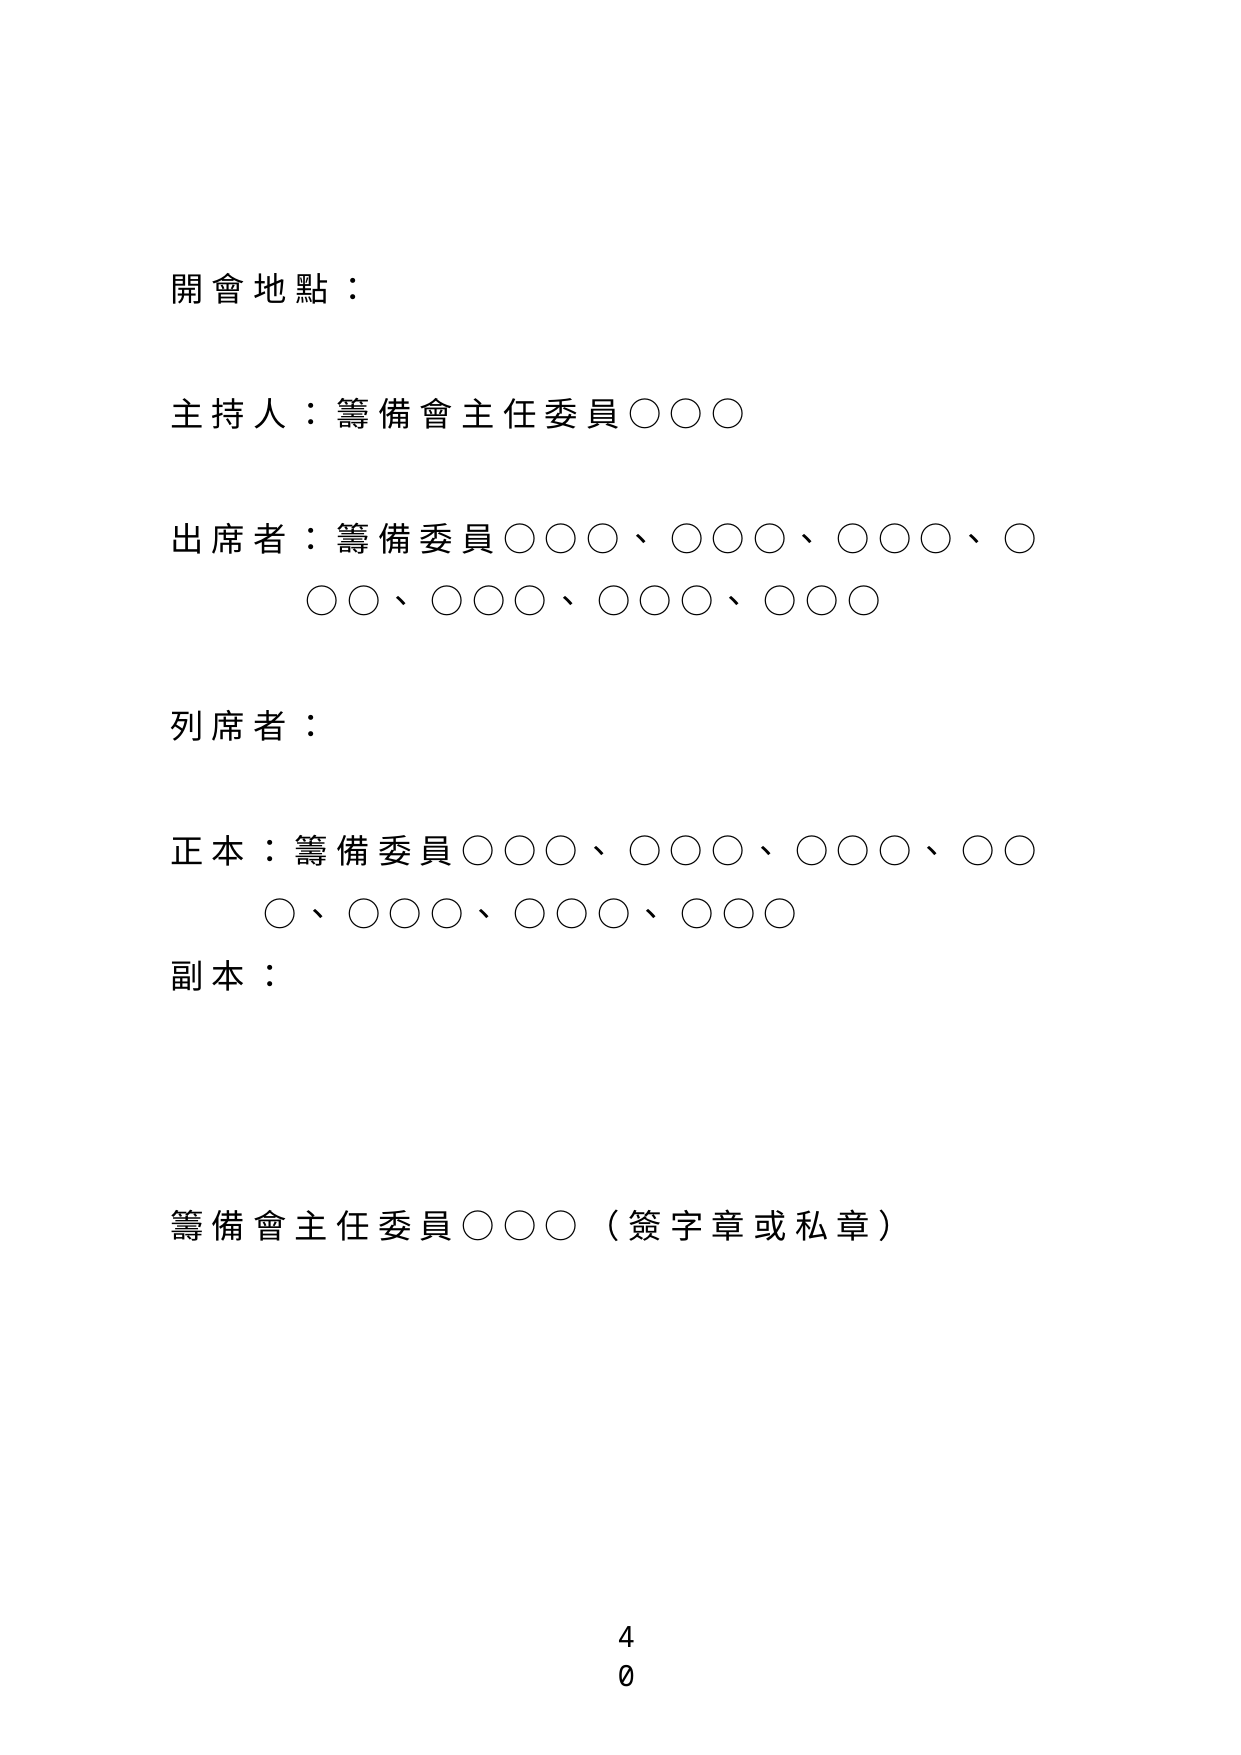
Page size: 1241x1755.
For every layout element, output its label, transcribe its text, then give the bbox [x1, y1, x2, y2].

text 列席者： [158, 683, 1079, 745]
text 出席者：籌備委員○○○、○○○、○○○、○○○、○○○、○○○、○○○ [158, 495, 1079, 620]
text 主持人：籌備會主任委員○○○ [158, 370, 1079, 433]
text 副本： [158, 933, 1079, 995]
text 開會地點： [158, 245, 1079, 308]
text 正本：籌備委員○○○、○○○、○○○、○○○、○○○、○○○、○○○ [158, 808, 1079, 933]
text 籌備會主任委員○○○（簽字章或私章） [113, 1183, 1124, 1245]
